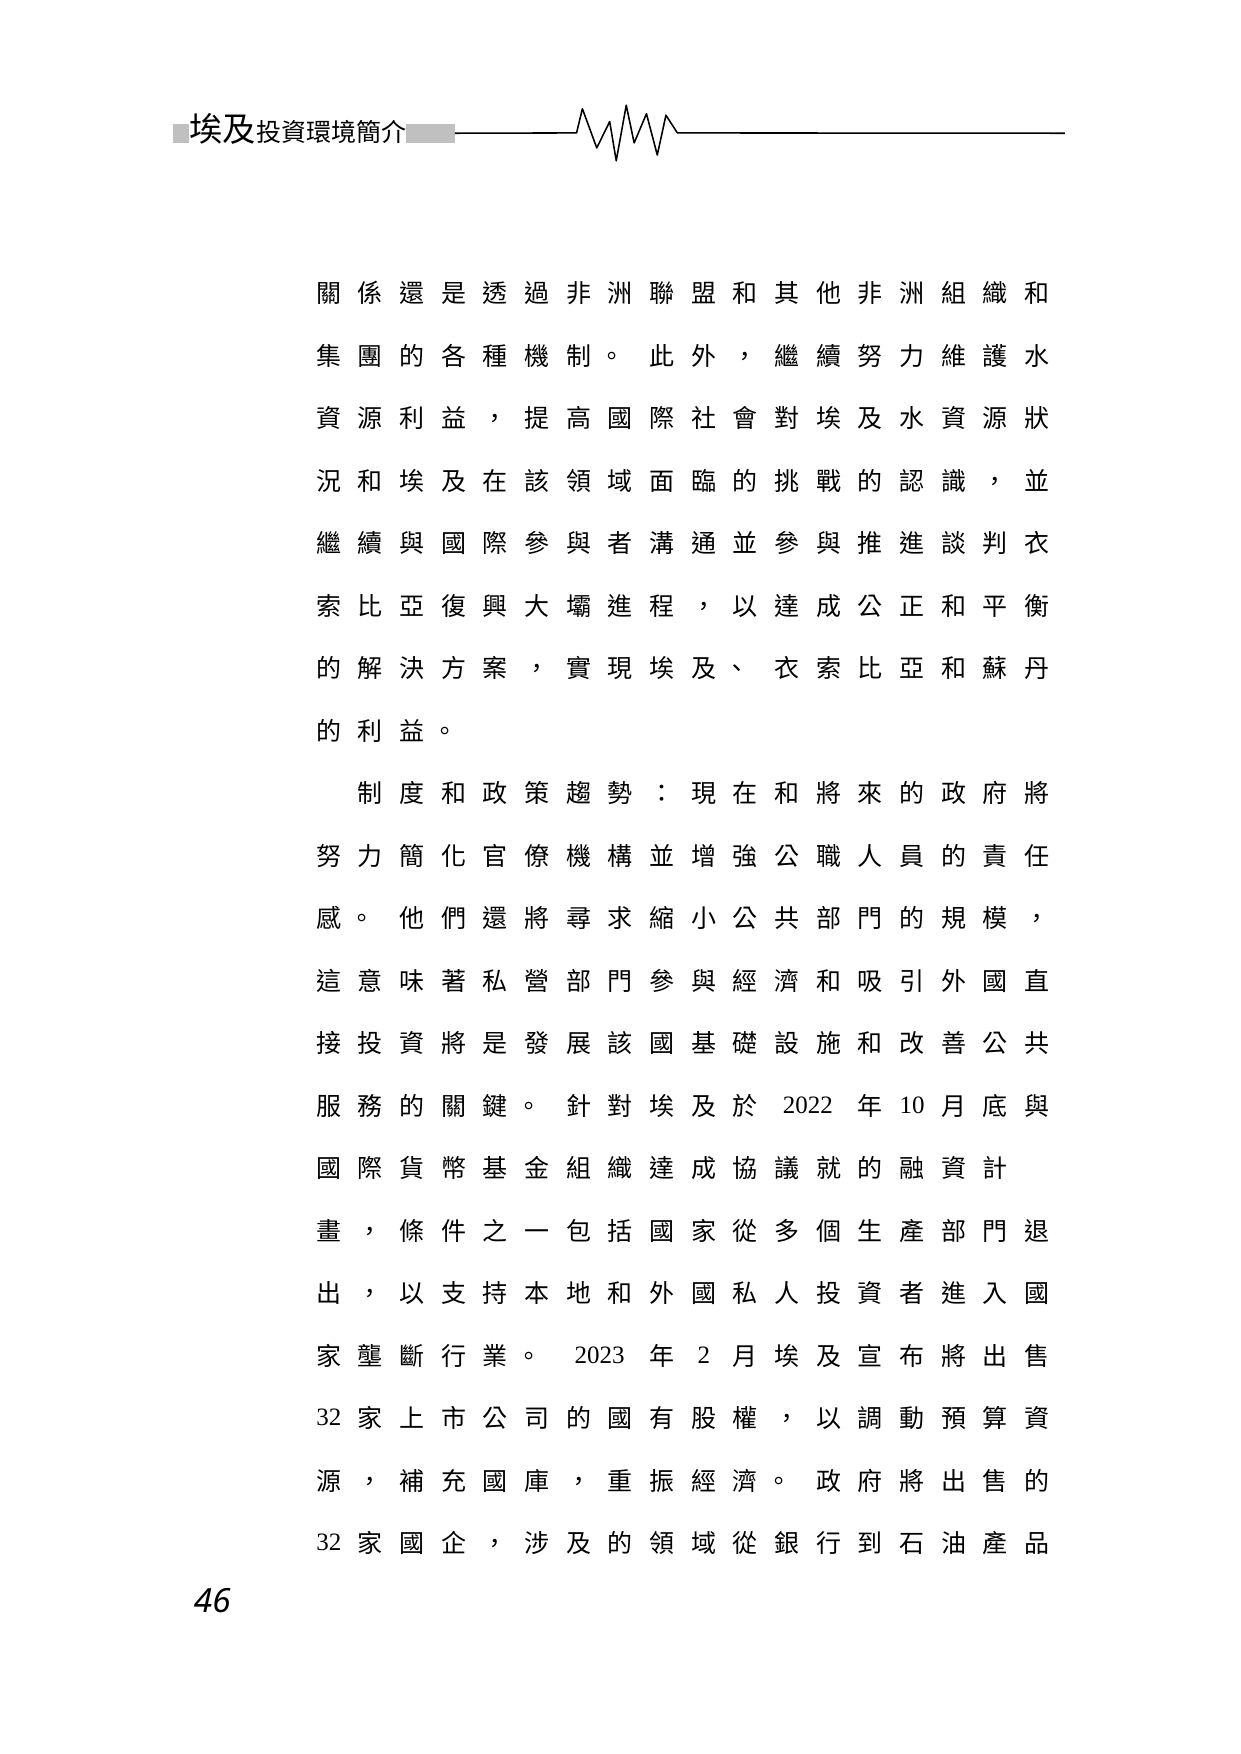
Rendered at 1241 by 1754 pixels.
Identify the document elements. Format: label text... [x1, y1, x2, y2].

text 制度和政策趨勢：現在和將來的政府將努力簡化官僚機構並增強公職人員的責任感。他們還將尋求縮小公共部門的規模，這意味著私營部門參與經濟和吸引外國直接投資將是發展該國基礎設施和改善公共服務的關鍵。針對埃及於2022年10月底與國際貨幣基金組織達成協議就的融資計畫，條件之一包括國家從多個生產部門退出，以支持本地和外國私人投資者進入國家壟斷行業。2023年2月埃及宣布將出售32家上市公司的國有股權，以調動預算資源，補充國庫，重振經濟。政府將出售的32家國企，涉及的領域從銀行到石油產品 [281, 750, 1058, 1563]
text 關係還是透過非洲聯盟和其他非洲組織和集團的各種機制。此外，繼續努力維護水資源利益，提高國際社會對埃及水資源狀況和埃及在該領域面臨的挑戰的認識，並繼續與國際參與者溝通並參與推進談判衣索比亞復興大壩進程，以達成公正和平衡的解決方案，實現埃及、衣索比亞和蘇丹的利益。 [281, 250, 1058, 750]
